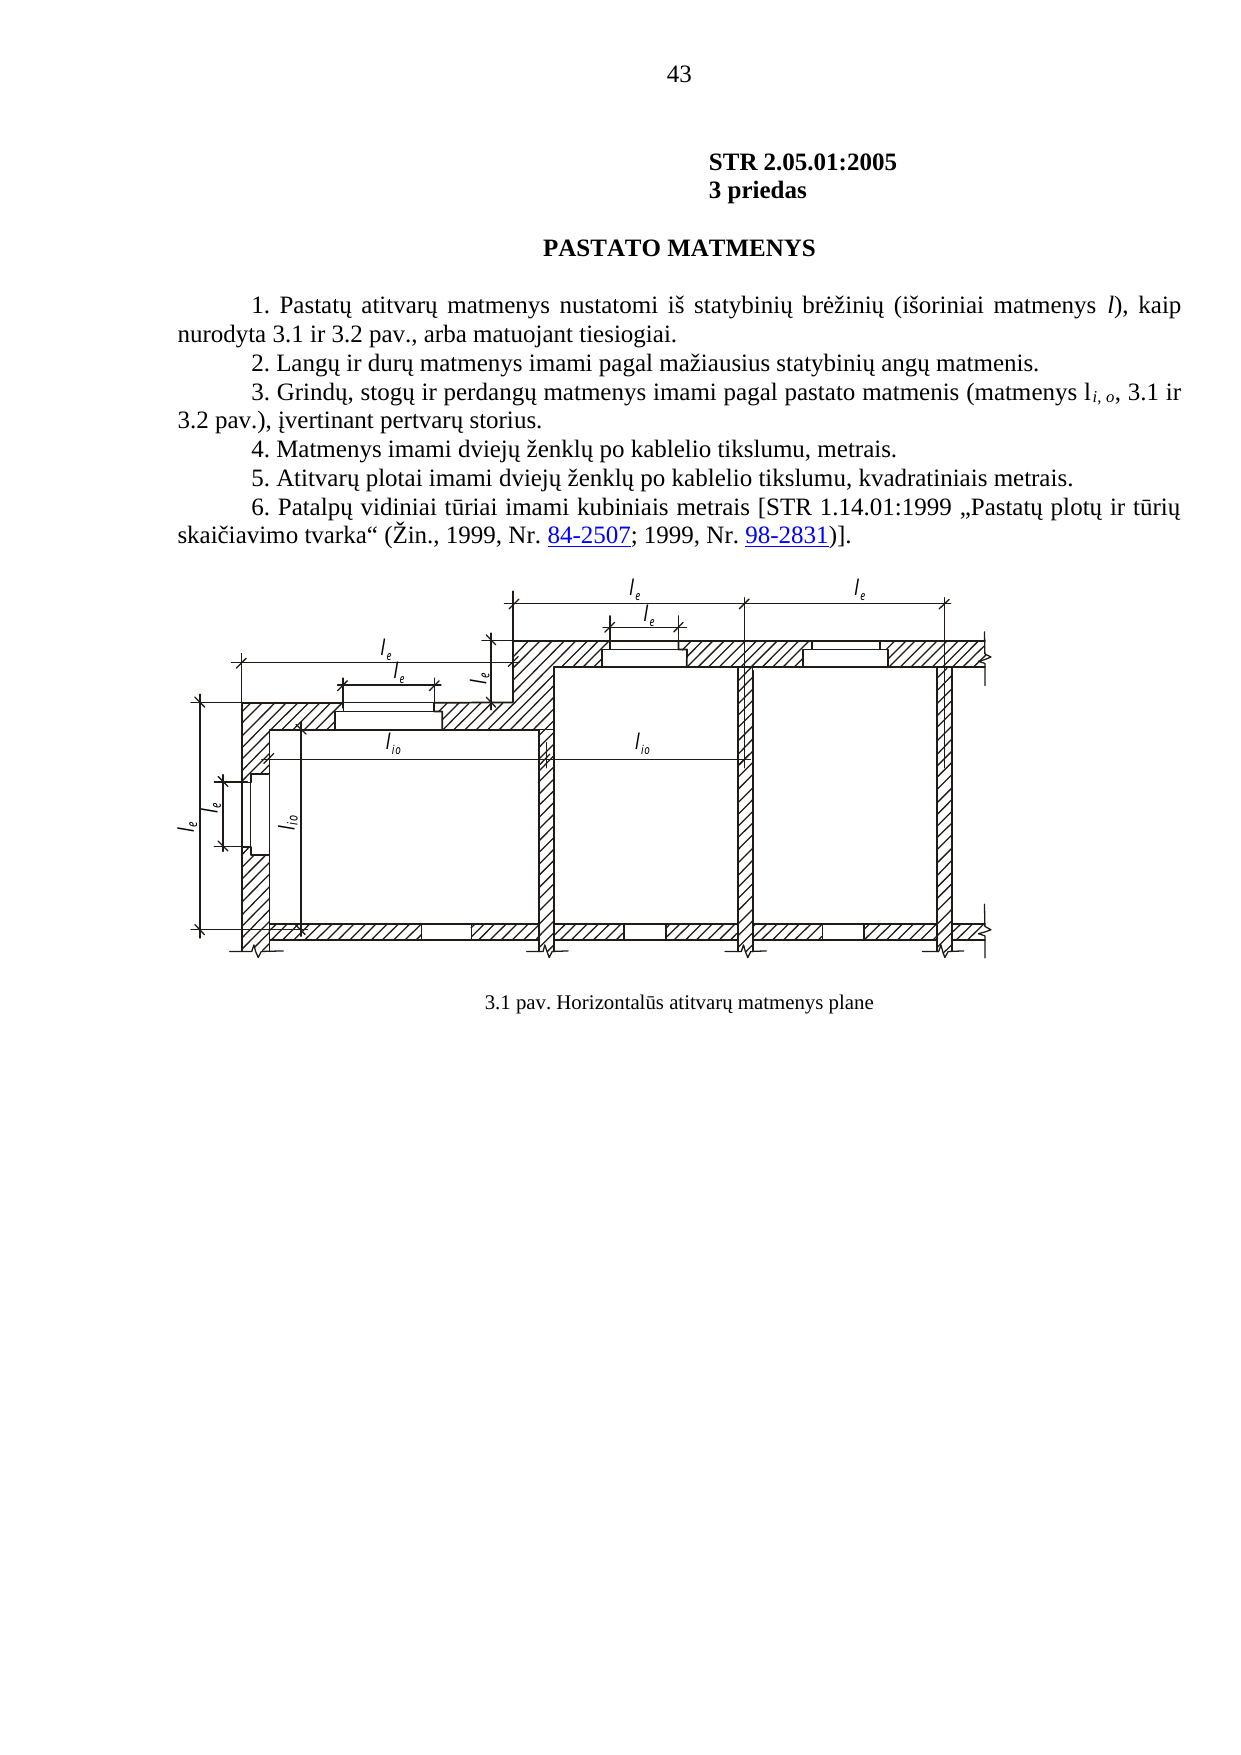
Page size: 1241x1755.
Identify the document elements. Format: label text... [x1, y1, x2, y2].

text STR 2.05.01:2005 [177, 147, 1181, 176]
text 4. Matmenys imami dviejų ženklų po kablelio tikslumu, metrais. [177, 434, 1181, 463]
text 3.1 pav. Horizontalūs atitvarų matmenys plane [177, 990, 1181, 1014]
text 1. Pastatų atitvarų matmenys nustatomi iš statybinių brėžinių (išoriniai matmenys l), kaip nurodyta 3.1 ir 3.2 pav., arba matuojant tiesiogiai. [177, 291, 1181, 348]
text PASTATO MATMENYS [177, 233, 1181, 262]
text 3 priedas [177, 176, 1181, 204]
text 3. Grindų, stogų ir perdangų matmenys imami pagal pastato matmenis (matmenys li, o, 3.1 ir 3.2 pav.), įvertinant pertvarų storius. [177, 377, 1181, 434]
text 5. Atitvarų plotai imami dviejų ženklų po kablelio tikslumu, kvadratiniais metrais. [177, 463, 1181, 492]
text 6. Patalpų vidiniai tūriai imami kubiniais metrais [STR 1.14.01:1999 „Pastatų plotų ir tūrių skaičiavimo tvarka“ (Žin., 1999, Nr. 84-2507; 1999, Nr. 98-2831)]. [177, 492, 1181, 549]
text 2. Langų ir durų matmenys imami pagal mažiausius statybinių angų matmenis. [177, 348, 1181, 377]
